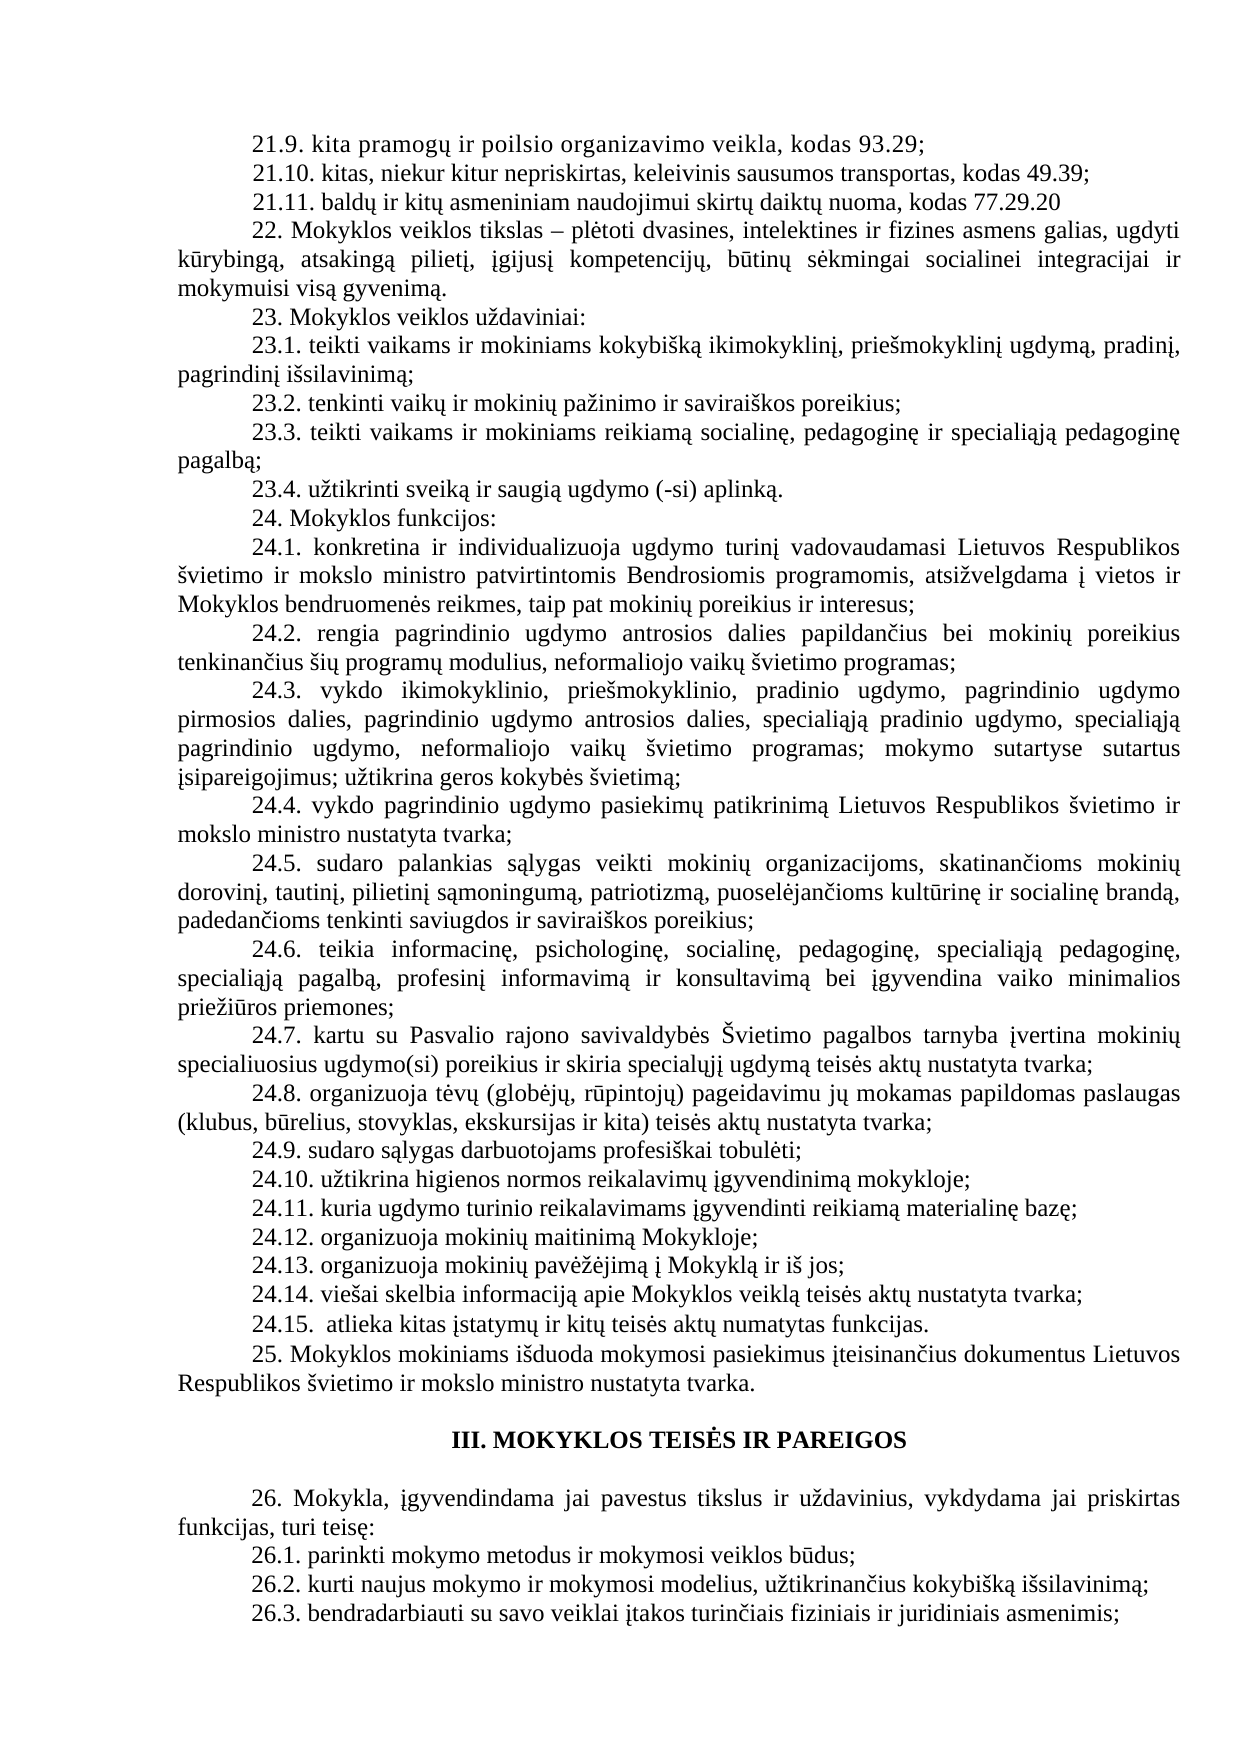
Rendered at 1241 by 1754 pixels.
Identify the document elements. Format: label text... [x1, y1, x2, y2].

text 22. Mokyklos veiklos tikslas – plėtoti dvasines, intelektines ir fizines asmens galias, ugdyti kūrybingą, atsakingą pilietį, įgijusį kompetencijų, būtinų sėkmingai socialinei integracijai ir mokymuisi visą gyvenimą. [177, 215, 1181, 302]
text 24.6. teikia informacinę, psichologinę, socialinę, pedagoginę, specialiąją pedagoginę, specialiąją pagalbą, profesinį informavimą ir konsultavimą bei įgyvendina vaiko minimalios priežiūros priemones; [177, 934, 1181, 1020]
text 24.2. rengia pagrindinio ugdymo antrosios dalies papildančius bei mokinių poreikius tenkinančius šių programų modulius, neformaliojo vaikų švietimo programas; [177, 618, 1181, 675]
text 24.14. viešai skelbia informaciją apie Mokyklos veiklą teisės aktų nustatyta tvarka; [177, 1279, 1181, 1308]
text 24.3. vykdo ikimokyklinio, priešmokyklinio, pradinio ugdymo, pagrindinio ugdymo pirmosios dalies, pagrindinio ugdymo antrosios dalies, specialiąją pradinio ugdymo, specialiąją pagrindinio ugdymo, neformaliojo vaikų švietimo programas; mokymo sutartyse sutartus įsipareigojimus; užtikrina geros kokybės švietimą; [177, 675, 1181, 790]
text 24.13. organizuoja mokinių pavėžėjimą į Mokyklą ir iš jos; [177, 1250, 1181, 1279]
text 23. Mokyklos veiklos uždaviniai: [177, 302, 1181, 330]
text 26.2. kurti naujus mokymo ir mokymosi modelius, užtikrinančius kokybišką išsilavinimą; [177, 1569, 1181, 1598]
text 24.11. kuria ugdymo turinio reikalavimams įgyvendinti reikiamą materialinę bazę; [177, 1193, 1181, 1222]
text 21.11. baldų ir kitų asmeniniam naudojimui skirtų daiktų nuoma, kodas 77.29.20 [177, 187, 1181, 215]
text 24.15. atlieka kitas įstatymų ir kitų teisės aktų numatytas funkcijas. [177, 1308, 1181, 1339]
text 21.9. kita pramogų ir poilsio organizavimo veikla, kodas 93.29; [177, 129, 1180, 158]
text 24. Mokyklos funkcijos: [177, 503, 1181, 532]
text 23.1. teikti vaikams ir mokiniams kokybišką ikimokyklinį, priešmokyklinį ugdymą, pradinį, pagrindinį išsilavinimą; [177, 330, 1181, 388]
text 23.3. teikti vaikams ir mokiniams reikiamą socialinę, pedagoginę ir specialiąją pedagoginę pagalbą; [177, 417, 1181, 474]
text 23.4. užtikrinti sveiką ir saugią ugdymo (-si) aplinką. [177, 474, 1181, 503]
text 24.9. sudaro sąlygas darbuotojams profesiškai tobulėti; [177, 1135, 1181, 1164]
text 23.2. tenkinti vaikų ir mokinių pažinimo ir saviraiškos poreikius; [177, 388, 1181, 417]
text 21.10. kitas, niekur kitur nepriskirtas, keleivinis sausumos transportas, kodas 49.39; [177, 158, 1181, 187]
text 24.12. organizuoja mokinių maitinimą Mokykloje; [177, 1222, 1181, 1250]
text 24.10. užtikrina higienos normos reikalavimų įgyvendinimą mokykloje; [177, 1164, 1181, 1193]
text 24.5. sudaro palankias sąlygas veikti mokinių organizacijoms, skatinančioms mokinių dorovinį, tautinį, pilietinį sąmoningumą, patriotizmą, puoselėjančioms kultūrinę ir socialinę brandą, padedančioms tenkinti saviugdos ir saviraiškos poreikius; [177, 848, 1181, 934]
text 26.1. parinkti mokymo metodus ir mokymosi veiklos būdus; [177, 1540, 1181, 1569]
text 26. Mokykla, įgyvendindama jai pavestus tikslus ir uždavinius, vykdydama jai priskirtas funkcijas, turi teisę: [177, 1483, 1181, 1540]
text 24.4. vykdo pagrindinio ugdymo pasiekimų patikrinimą Lietuvos Respublikos švietimo ir mokslo ministro nustatyta tvarka; [177, 790, 1181, 848]
text 25. Mokyklos mokiniams išduoda mokymosi pasiekimus įteisinančius dokumentus Lietuvos Respublikos švietimo ir mokslo ministro nustatyta tvarka. [177, 1339, 1181, 1397]
text 24.1. konkretina ir individualizuoja ugdymo turinį vadovaudamasi Lietuvos Respublikos švietimo ir mokslo ministro patvirtintomis Bendrosiomis programomis, atsižvelgdama į vietos ir Mokyklos bendruomenės reikmes, taip pat mokinių poreikius ir interesus; [177, 532, 1181, 618]
text 24.8. organizuoja tėvų (globėjų, rūpintojų) pageidavimu jų mokamas papildomas paslaugas (klubus, būrelius, stovyklas, ekskursijas ir kita) teisės aktų nustatyta tvarka; [177, 1078, 1181, 1135]
text 26.3. bendradarbiauti su savo veiklai įtakos turinčiais fiziniais ir juridiniais asmenimis; [177, 1598, 1181, 1627]
text III. MOKYKLOS TEISĖS IR PAREIGOS [177, 1425, 1181, 1454]
text 24.7. kartu su Pasvalio rajono savivaldybės Švietimo pagalbos tarnyba įvertina mokinių specialiuosius ugdymo(si) poreikius ir skiria specialųjį ugdymą teisės aktų nustatyta tvarka; [177, 1020, 1181, 1078]
